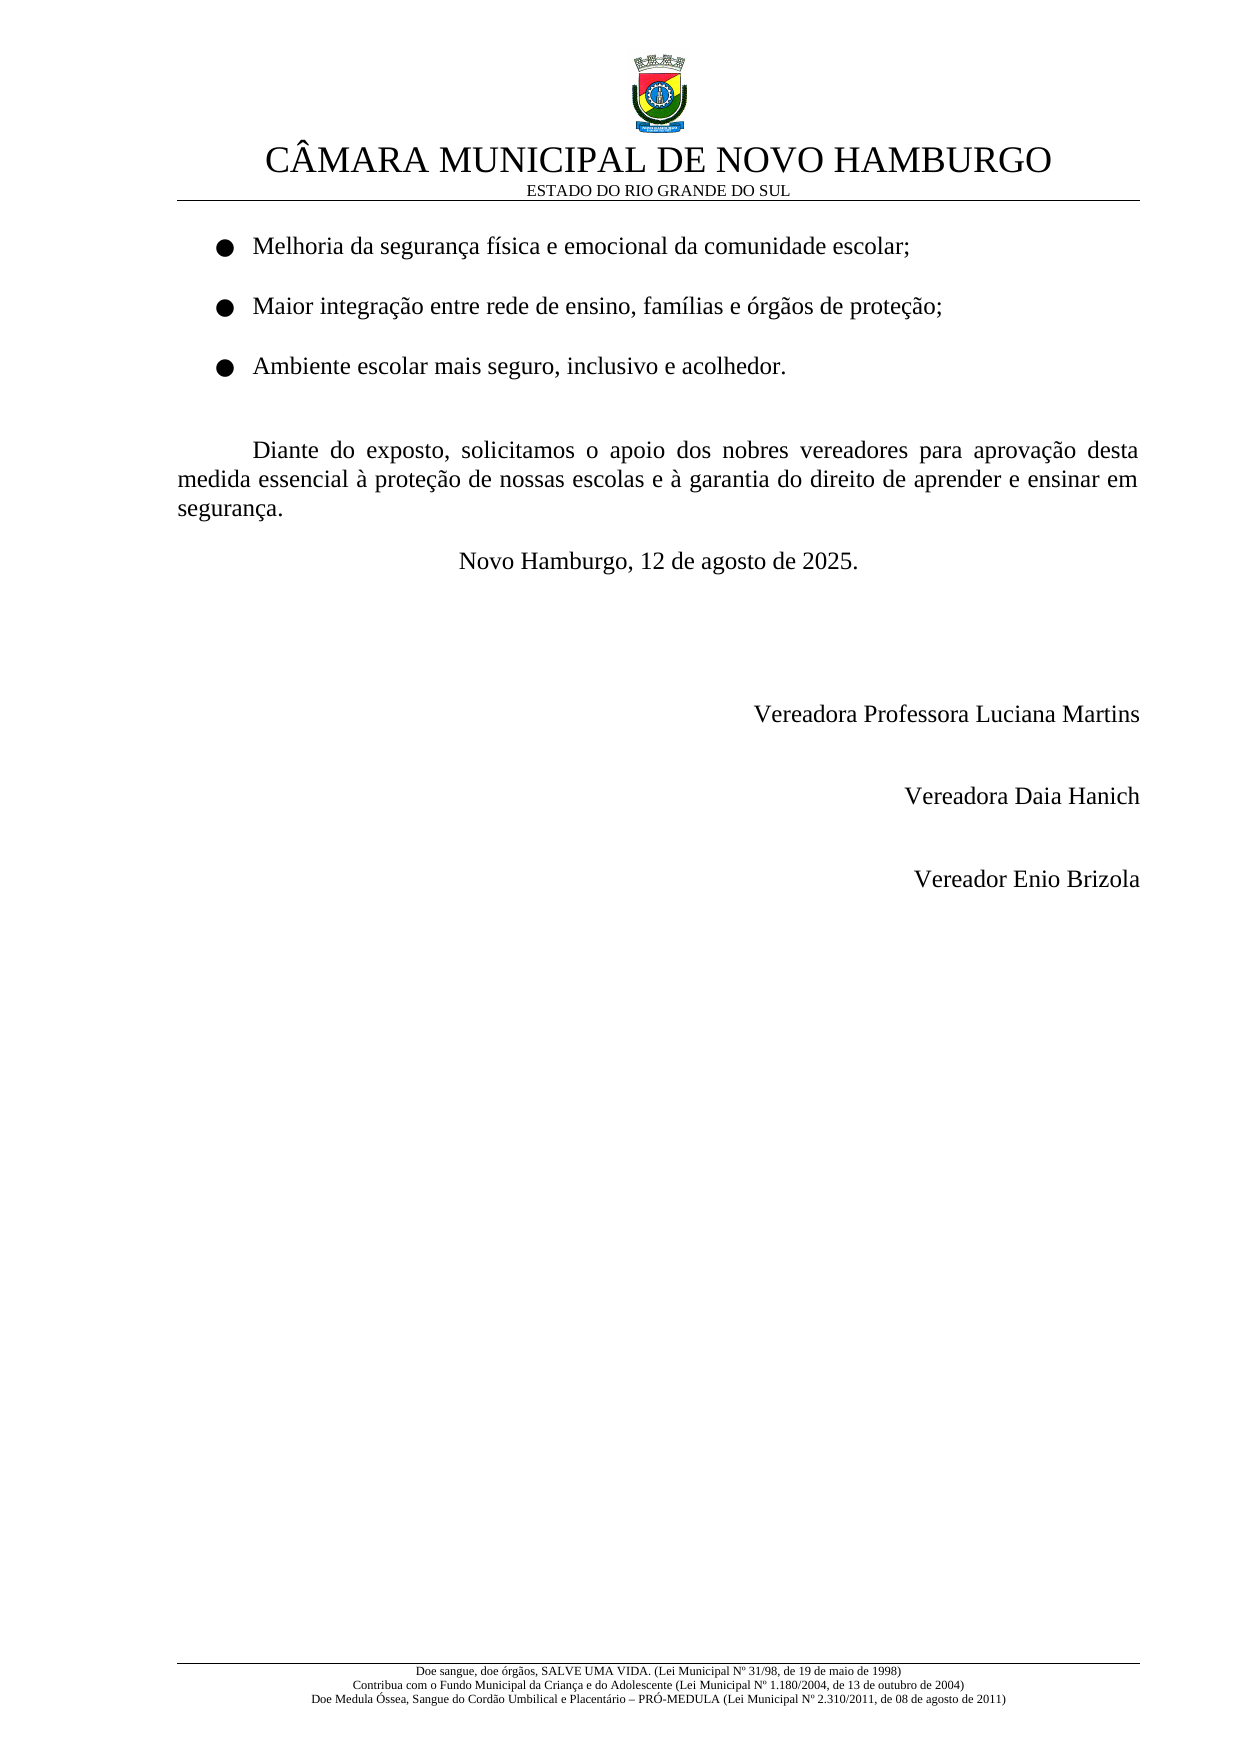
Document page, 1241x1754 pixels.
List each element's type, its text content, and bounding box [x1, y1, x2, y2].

list Melhoria da segurança física e emocional da comunidade escolar; [215, 230, 1140, 290]
list Ambiente escolar mais seguro, inclusivo e acolhedor. [215, 350, 1140, 410]
text Vereadora Daia Hanich [177, 781, 1140, 810]
text Diante do exposto, solicitamos o apoio dos nobres vereadores para aprovação desta medida essencial à proteção de nossas escolas e à garantia do direito de aprender e ensinar em segurança. [177, 435, 1140, 521]
list Maior integração entre rede de ensino, famílias e órgãos de proteção; [215, 290, 1140, 350]
text Vereador Enio Brizola [177, 864, 1140, 893]
text Novo Hamburgo, 12 de agosto de 2025. [177, 546, 1140, 575]
text Vereadora Professora Luciana Martins [177, 699, 1140, 728]
picture [627, 48, 690, 137]
